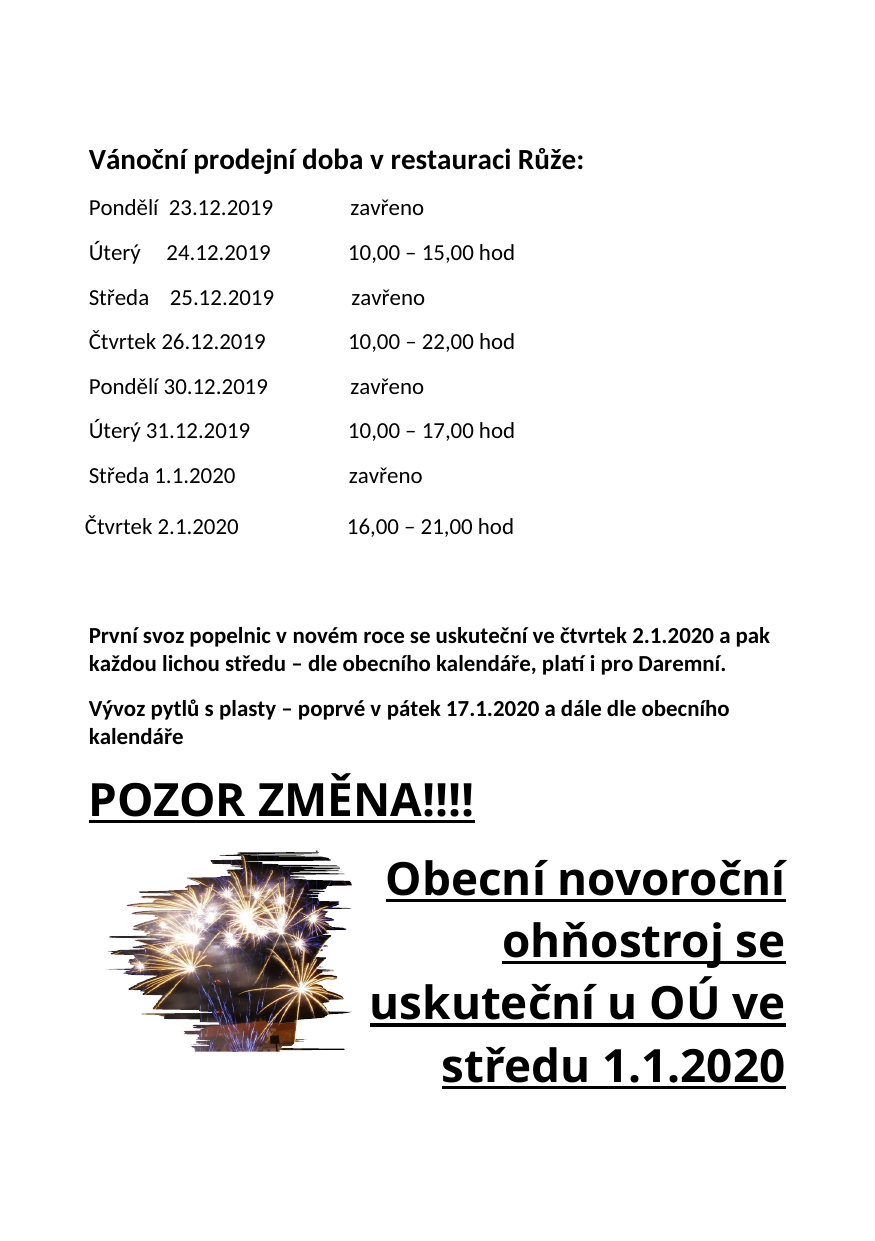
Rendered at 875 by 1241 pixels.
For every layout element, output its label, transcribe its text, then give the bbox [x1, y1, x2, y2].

text Pondělí 23.12.2019 zavřeno [88, 193, 786, 221]
text První svoz popelnic v novém roce se uskuteční ve čtvrtek 2.1.2020 a pak každou lichou středu – dle obecního kalendáře, platí i pro Daremní. [88, 622, 786, 678]
text Čtvrtek 26.12.2019 10,00 – 22,00 hod [88, 327, 786, 355]
table_header Čtvrtek 2.1.2020 16,00 – 21,00 hod [74, 506, 591, 577]
table_header [869, 506, 874, 577]
text Úterý 31.12.2019 10,00 – 17,00 hod [88, 417, 786, 445]
text Vánoční prodejní doba v restauraci Růže: [88, 141, 786, 177]
table_header [591, 506, 869, 577]
text Středa 25.12.2019 zavřeno [88, 283, 786, 311]
text Pondělí 30.12.2019 zavřeno [88, 372, 786, 400]
text Úterý 24.12.2019 10,00 – 15,00 hod [88, 238, 786, 266]
text Vývoz pytlů s plasty – poprvé v pátek 17.1.2020 a dále dle obecního kalendáře [88, 694, 786, 750]
text Obecní novoroční ohňostroj se uskuteční u OÚ ve středu 1.1.2020 [88, 846, 786, 1096]
text POZOR ZMĚNA!!!! [88, 767, 786, 829]
text Středa 1.1.2020 zavřeno [88, 461, 786, 489]
